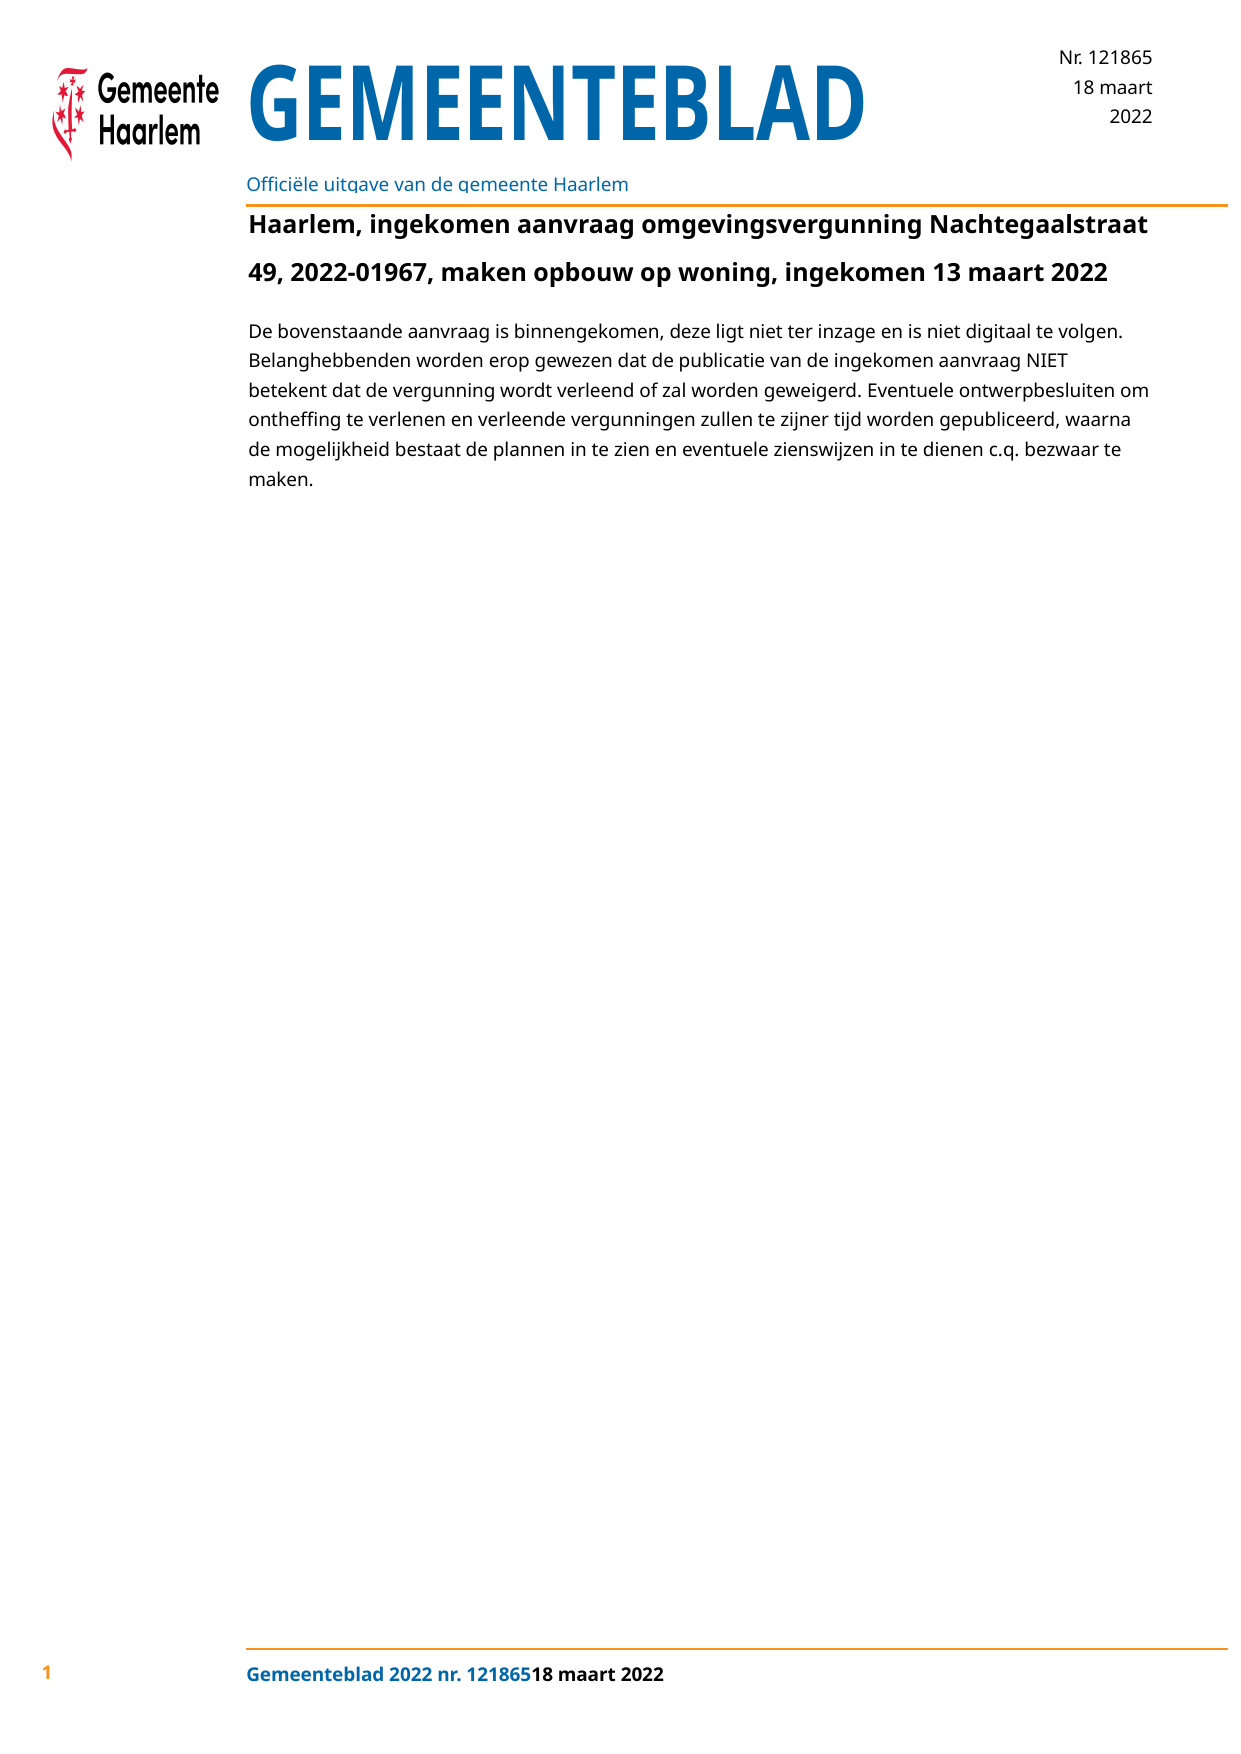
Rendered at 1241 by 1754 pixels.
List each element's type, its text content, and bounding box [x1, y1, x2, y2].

text De bovenstaande aanvraag is binnengekomen, deze ligt niet ter inzage en is niet digitaal te volgen. Belanghebbenden worden erop gewezen dat de publicatie van de ingekomen aanvraag NIET betekent dat de vergunning wordt verleend of zal worden geweigerd. Eventuele ontwerpbesluiten om ontheffing te verlenen en verleende vergunningen zullen te zijner tijd worden gepubliceerd, waarna de mogelijkheid bestaat de plannen in te zien en eventuele zienswijzen in te dienen c.q. bezwaar te maken. [248, 318, 1152, 492]
text Haarlem, ingekomen aanvraag omgevingsvergunning Nachtegaalstraat 49, 2022-01967, maken opbouw op woning, ingekomen 13 maart 2022 [248, 207, 1152, 288]
picture [41, 47, 231, 172]
